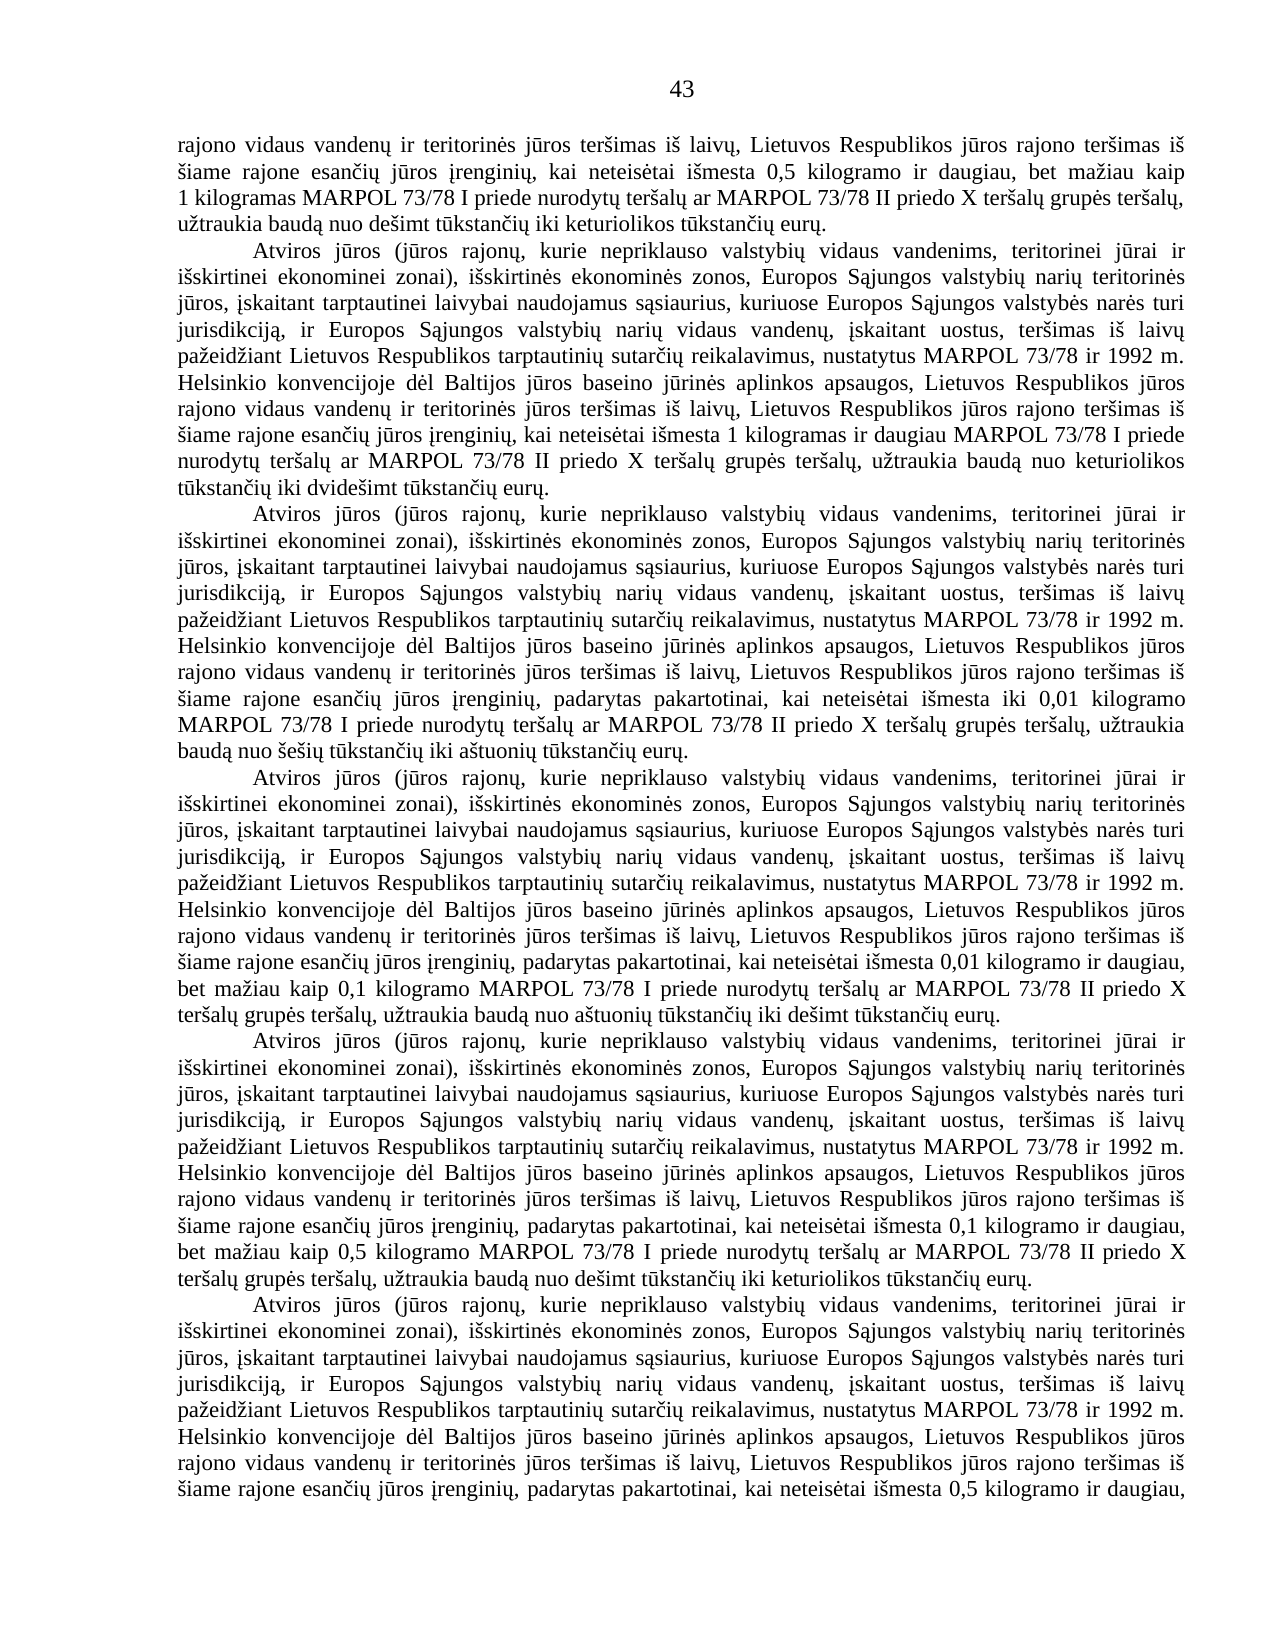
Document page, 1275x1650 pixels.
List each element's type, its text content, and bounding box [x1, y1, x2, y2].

text Atviros jūros (jūros rajonų, kurie nepriklauso valstybių vidaus vandenims, teritorinei jūrai ir išskirtinei ekonominei zonai), išskirtinės ekonominės zonos, Europos Sąjungos valstybių narių teritorinės jūros, įskaitant tarptautinei laivybai naudojamus sąsiaurius, kuriuose Europos Sąjungos valstybės narės turi jurisdikciją, ir Europos Sąjungos valstybių narių vidaus vandenų, įskaitant uostus, teršimas iš laivų pažeidžiant Lietuvos Respublikos tarptautinių sutarčių reikalavimus, nustatytus MARPOL 73/78 ir 1992 m. Helsinkio konvencijoje dėl Baltijos jūros baseino jūrinės aplinkos apsaugos, Lietuvos Respublikos jūros rajono vidaus vandenų ir teritorinės jūros teršimas iš laivų, Lietuvos Respublikos jūros rajono teršimas iš šiame rajone esančių jūros įrenginių, kai neteisėtai išmesta 1 kilogramas ir daugiau MARPOL 73/78 I priede nurodytų teršalų ar MARPOL 73/78 II priedo X teršalų grupės teršalų, užtraukia baudą nuo keturiolikos tūkstančių iki dvidešimt tūkstančių eurų. [177, 237, 1186, 500]
text Atviros jūros (jūros rajonų, kurie nepriklauso valstybių vidaus vandenims, teritorinei jūrai ir išskirtinei ekonominei zonai), išskirtinės ekonominės zonos, Europos Sąjungos valstybių narių teritorinės jūros, įskaitant tarptautinei laivybai naudojamus sąsiaurius, kuriuose Europos Sąjungos valstybės narės turi jurisdikciją, ir Europos Sąjungos valstybių narių vidaus vandenų, įskaitant uostus, teršimas iš laivų pažeidžiant Lietuvos Respublikos tarptautinių sutarčių reikalavimus, nustatytus MARPOL 73/78 ir 1992 m. Helsinkio konvencijoje dėl Baltijos jūros baseino jūrinės aplinkos apsaugos, Lietuvos Respublikos jūros rajono vidaus vandenų ir teritorinės jūros teršimas iš laivų, Lietuvos Respublikos jūros rajono teršimas iš šiame rajone esančių jūros įrenginių, padarytas pakartotinai, kai neteisėtai išmesta 0,5 kilogramo ir daugiau, [177, 1291, 1186, 1502]
text rajono vidaus vandenų ir teritorinės jūros teršimas iš laivų, Lietuvos Respublikos jūros rajono teršimas iš šiame rajone esančių jūros įrenginių, kai neteisėtai išmesta 0,5 kilogramo ir daugiau, bet mažiau kaip 1 kilogramas MARPOL 73/78 I priede nurodytų teršalų ar MARPOL 73/78 II priedo X teršalų grupės teršalų, užtraukia baudą nuo dešimt tūkstančių iki keturiolikos tūkstančių eurų. [177, 131, 1186, 237]
text Atviros jūros (jūros rajonų, kurie nepriklauso valstybių vidaus vandenims, teritorinei jūrai ir išskirtinei ekonominei zonai), išskirtinės ekonominės zonos, Europos Sąjungos valstybių narių teritorinės jūros, įskaitant tarptautinei laivybai naudojamus sąsiaurius, kuriuose Europos Sąjungos valstybės narės turi jurisdikciją, ir Europos Sąjungos valstybių narių vidaus vandenų, įskaitant uostus, teršimas iš laivų pažeidžiant Lietuvos Respublikos tarptautinių sutarčių reikalavimus, nustatytus MARPOL 73/78 ir 1992 m. Helsinkio konvencijoje dėl Baltijos jūros baseino jūrinės aplinkos apsaugos, Lietuvos Respublikos jūros rajono vidaus vandenų ir teritorinės jūros teršimas iš laivų, Lietuvos Respublikos jūros rajono teršimas iš šiame rajone esančių jūros įrenginių, padarytas pakartotinai, kai neteisėtai išmesta iki 0,01 kilogramo MARPOL 73/78 I priede nurodytų teršalų ar MARPOL 73/78 II priedo X teršalų grupės teršalų, užtraukia baudą nuo šešių tūkstančių iki aštuonių tūkstančių eurų. [177, 500, 1186, 764]
text Atviros jūros (jūros rajonų, kurie nepriklauso valstybių vidaus vandenims, teritorinei jūrai ir išskirtinei ekonominei zonai), išskirtinės ekonominės zonos, Europos Sąjungos valstybių narių teritorinės jūros, įskaitant tarptautinei laivybai naudojamus sąsiaurius, kuriuose Europos Sąjungos valstybės narės turi jurisdikciją, ir Europos Sąjungos valstybių narių vidaus vandenų, įskaitant uostus, teršimas iš laivų pažeidžiant Lietuvos Respublikos tarptautinių sutarčių reikalavimus, nustatytus MARPOL 73/78 ir 1992 m. Helsinkio konvencijoje dėl Baltijos jūros baseino jūrinės aplinkos apsaugos, Lietuvos Respublikos jūros rajono vidaus vandenų ir teritorinės jūros teršimas iš laivų, Lietuvos Respublikos jūros rajono teršimas iš šiame rajone esančių jūros įrenginių, padarytas pakartotinai, kai neteisėtai išmesta 0,1 kilogramo ir daugiau, bet mažiau kaip 0,5 kilogramo MARPOL 73/78 I priede nurodytų teršalų ar MARPOL 73/78 II priedo X teršalų grupės teršalų, užtraukia baudą nuo dešimt tūkstančių iki keturiolikos tūkstančių eurų. [177, 1027, 1186, 1291]
text Atviros jūros (jūros rajonų, kurie nepriklauso valstybių vidaus vandenims, teritorinei jūrai ir išskirtinei ekonominei zonai), išskirtinės ekonominės zonos, Europos Sąjungos valstybių narių teritorinės jūros, įskaitant tarptautinei laivybai naudojamus sąsiaurius, kuriuose Europos Sąjungos valstybės narės turi jurisdikciją, ir Europos Sąjungos valstybių narių vidaus vandenų, įskaitant uostus, teršimas iš laivų pažeidžiant Lietuvos Respublikos tarptautinių sutarčių reikalavimus, nustatytus MARPOL 73/78 ir 1992 m. Helsinkio konvencijoje dėl Baltijos jūros baseino jūrinės aplinkos apsaugos, Lietuvos Respublikos jūros rajono vidaus vandenų ir teritorinės jūros teršimas iš laivų, Lietuvos Respublikos jūros rajono teršimas iš šiame rajone esančių jūros įrenginių, padarytas pakartotinai, kai neteisėtai išmesta 0,01 kilogramo ir daugiau, bet mažiau kaip 0,1 kilogramo MARPOL 73/78 I priede nurodytų teršalų ar MARPOL 73/78 II priedo X teršalų grupės teršalų, užtraukia baudą nuo aštuonių tūkstančių iki dešimt tūkstančių eurų. [177, 764, 1186, 1027]
